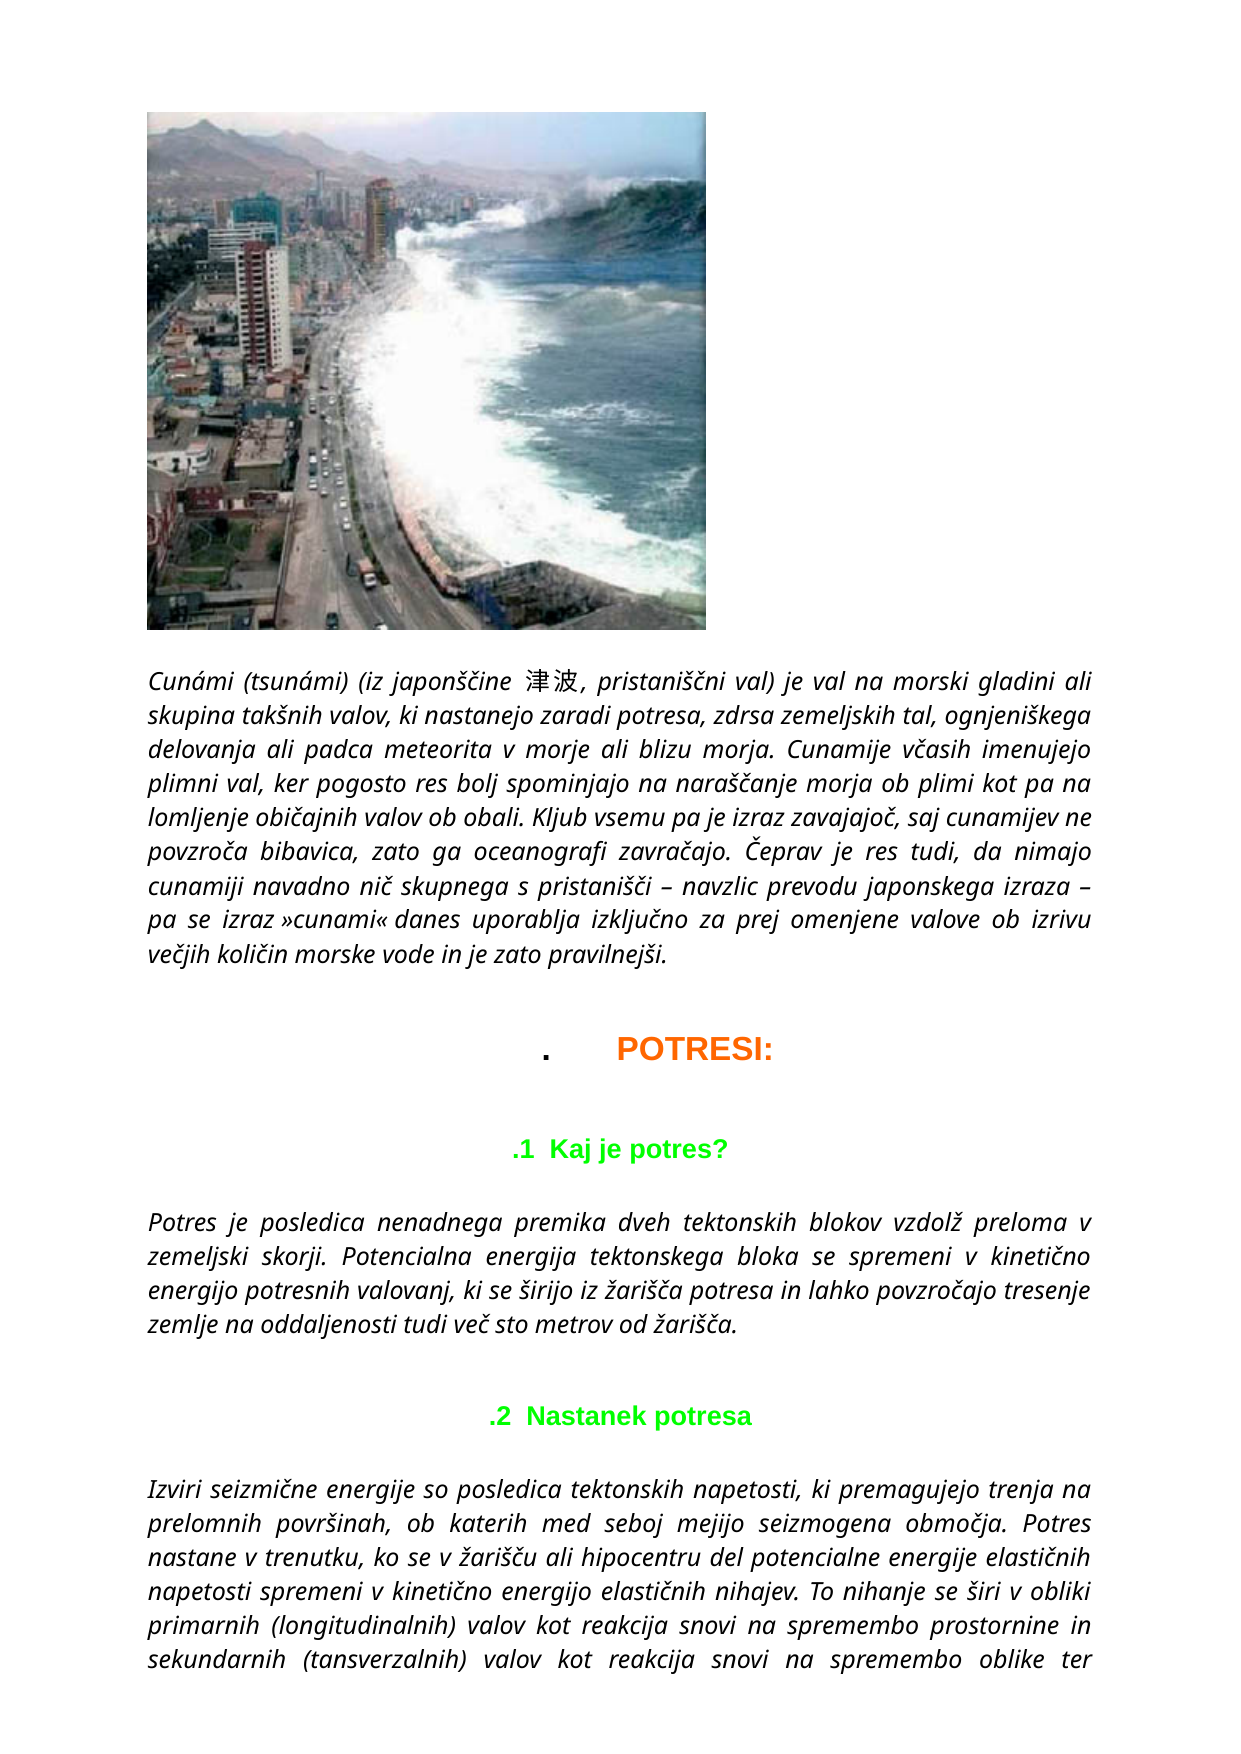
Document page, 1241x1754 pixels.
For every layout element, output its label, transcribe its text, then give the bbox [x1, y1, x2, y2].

text Potres je posledica nenadnega premika dveh tektonskih blokov vzdolž preloma v zemeljski skorji. Potencialna energija tektonskega bloka se spremeni v kinetično energijo potresnih valovanj, ki se širijo iz žarišča potresa in lahko povzročajo tresenje zemlje na oddaljenosti tudi več sto metrov od žarišča. [148, 1205, 1093, 1341]
subtitle Kaj je potres? [148, 1133, 1093, 1164]
subtitle POTRESI: [223, 1029, 1093, 1068]
subtitle Nastanek potresa [148, 1400, 1093, 1431]
text Cunámi (tsunámi) (iz japonščine 津波, pristaniščni val) je val na morski gladini ali skupina takšnih valov, ki nastanejo zaradi potresa, zdrsa zemeljskih tal, ognjeniškega delovanja ali padca meteorita v morje ali blizu morja. Cunamije včasih imenujejo plimni val, ker pogosto res bolj spominjajo na naraščanje morja ob plimi kot pa na lomljenje običajnih valov ob obali. Kljub vsemu pa je izraz zavajajoč, saj cunamijev ne povzroča bibavica, zato ga oceanografi zavračajo. Čeprav je res tudi, da nimajo cunamiji navadno nič skupnega s pristanišči – navzlic prevodu japonskega izraza – pa se izraz »cunami« danes uporablja izključno za prej omenjene valove ob izrivu večjih količin morske vode in je zato pravilnejši. [148, 664, 1093, 970]
picture [147, 112, 706, 630]
text Izviri seizmične energije so posledica tektonskih napetosti, ki premagujejo trenja na prelomnih površinah, ob katerih med seboj mejijo seizmogena območja. Potres nastane v trenutku, ko se v žarišču ali hipocentru del potencialne energije elastičnih napetosti spremeni v kinetično energijo elastičnih nihajev. To nihanje se širi v obliki primarnih (longitudinalnih) valov kot reakcija snovi na spremembo prostornine in sekundarnih (tansverzalnih) valov kot reakcija snovi na spremembo oblike ter [148, 1472, 1093, 1676]
